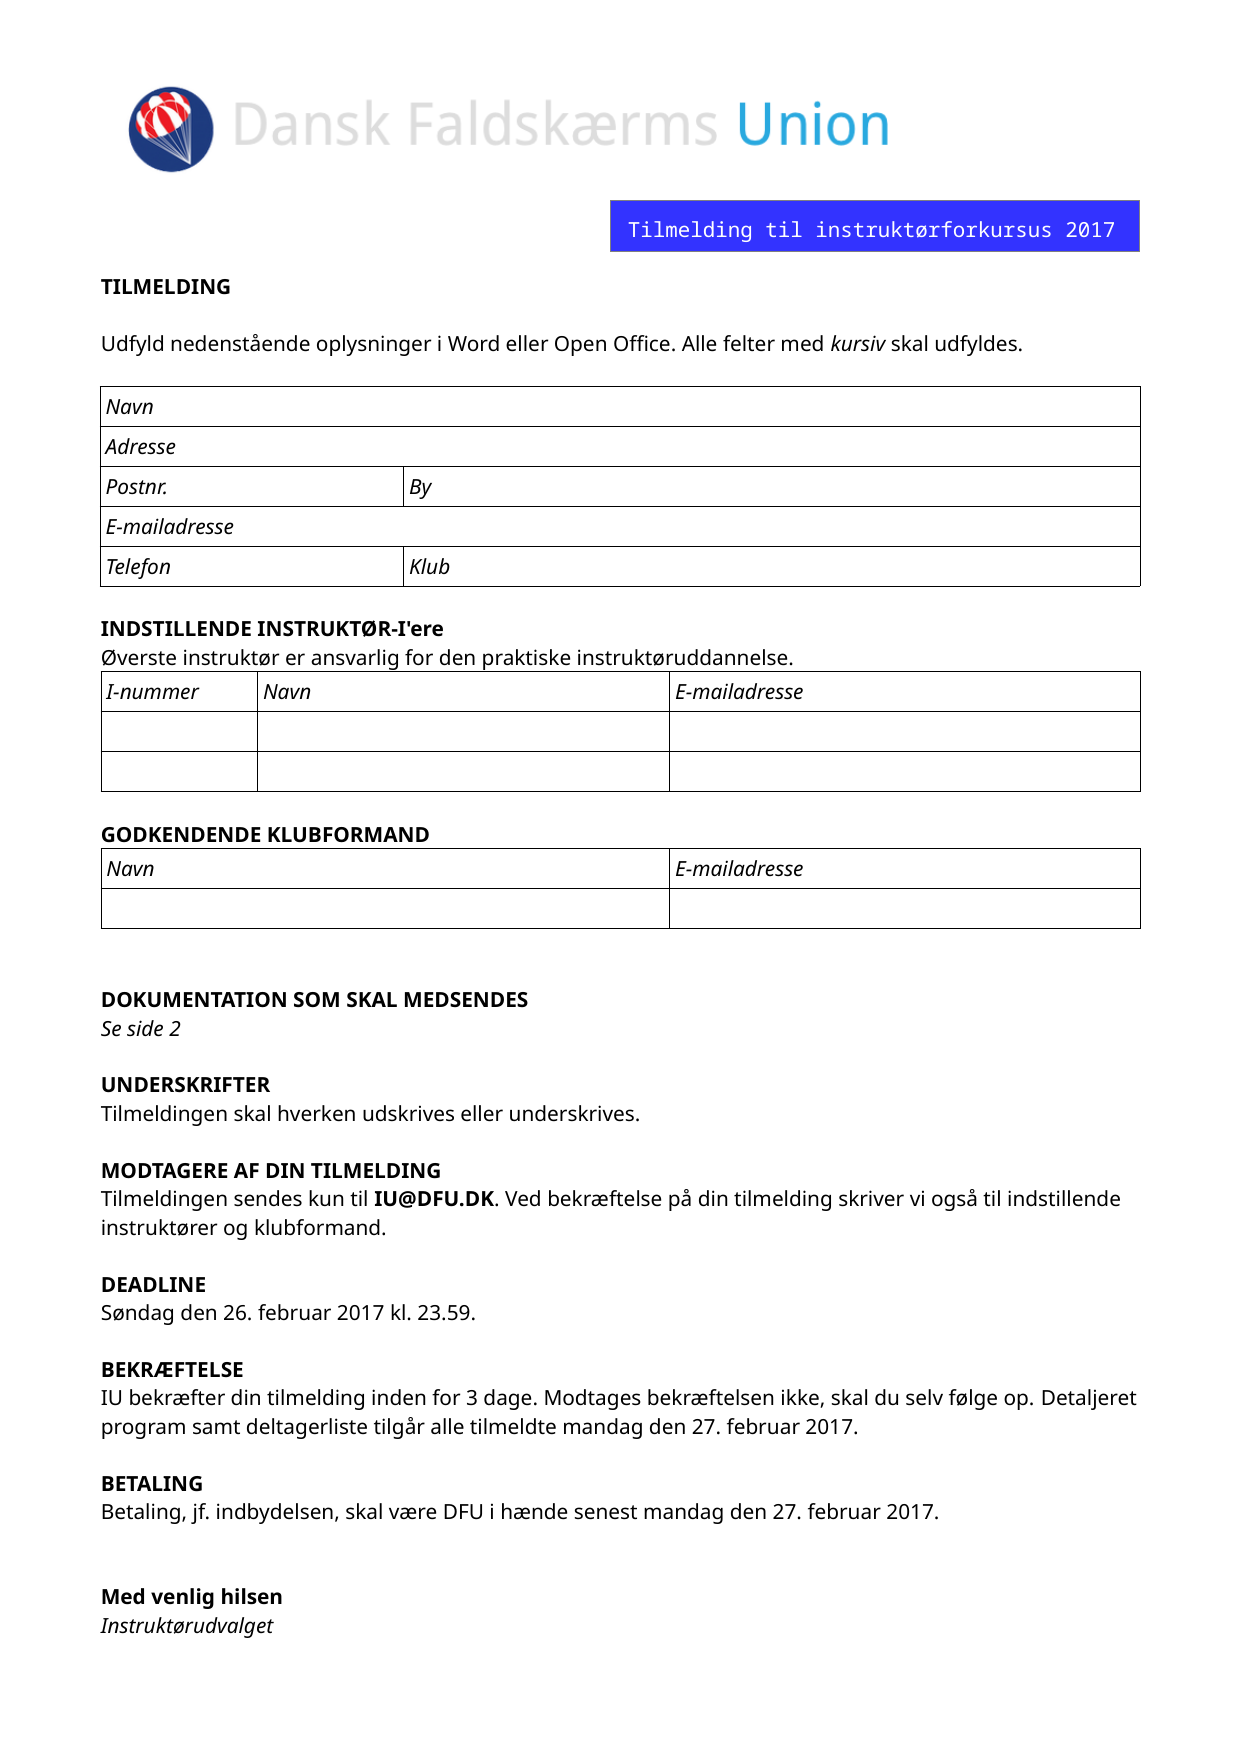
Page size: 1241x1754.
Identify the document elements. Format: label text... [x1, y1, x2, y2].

text GODKENDENDE KLUBFORMAND [101, 820, 1140, 848]
table_header I-nummer [102, 672, 257, 711]
table_cell [670, 752, 1140, 791]
text Tilmeldingen skal hverken udskrives eller underskrives. [101, 1099, 1140, 1127]
text Betaling, jf. indbydelsen, skal være DFU i hænde senest mandag den 27. februar 2017. [101, 1497, 1140, 1526]
text Se side 2 [101, 1014, 1140, 1042]
text UNDERSKRIFTER [101, 1071, 1140, 1099]
table_cell [670, 712, 1140, 751]
table_cell [102, 889, 669, 928]
table_header Navn [101, 387, 1140, 426]
text BETALING [101, 1469, 1140, 1497]
table_cell [670, 889, 1140, 928]
text DOKUMENTATION SOM SKAL MEDSENDES [101, 985, 1140, 1014]
table_cell Postnr. [101, 467, 403, 506]
table_header Navn [102, 849, 669, 888]
table_header E-mailadresse [670, 849, 1140, 888]
table_cell [258, 752, 669, 791]
text TILMELDING [101, 272, 1140, 301]
table_header Navn [258, 672, 669, 711]
text Instruktørudvalget [101, 1611, 1140, 1639]
table_cell [258, 712, 669, 751]
table_cell By [404, 467, 1140, 506]
table_header E-mailadresse [670, 672, 1140, 711]
text BEKRÆFTELSE [101, 1355, 1140, 1383]
picture [103, 72, 914, 187]
text Tilmeldingen sendes kun til IU@DFU.DK. Ved bekræftelse på din tilmelding skriver vi også til indstillende instruktører og klubformand. [101, 1184, 1140, 1241]
text MODTAGERE AF DIN TILMELDING [101, 1156, 1140, 1184]
table_cell [102, 712, 257, 751]
text Søndag den 26. februar 2017 kl. 23.59. [101, 1298, 1140, 1327]
text Tilmelding til instruktørforkursus 2017 [101, 215, 610, 244]
text Udfyld nedenstående oplysninger i Word eller Open Office. Alle felter med kursiv skal udfyldes. [101, 329, 1140, 357]
table_cell Adresse [101, 427, 1140, 466]
table_cell E-mailadresse [101, 507, 1140, 546]
text IU bekræfter din tilmelding inden for 3 dage. Modtages bekræftelsen ikke, skal du selv følge op. Detaljeret program samt deltagerliste tilgår alle tilmeldte mandag den 27. februar 2017. [101, 1383, 1140, 1440]
text DEADLINE [101, 1270, 1140, 1298]
table_cell [102, 752, 257, 791]
text INDSTILLENDE INSTRUKTØR-I'ere [101, 614, 1140, 643]
text Med venlig hilsen [101, 1582, 1140, 1611]
table_cell Klub [404, 547, 1140, 586]
text Øverste instruktør er ansvarlig for den praktiske instruktøruddannelse. [101, 643, 1140, 671]
table_cell Telefon [101, 547, 403, 586]
